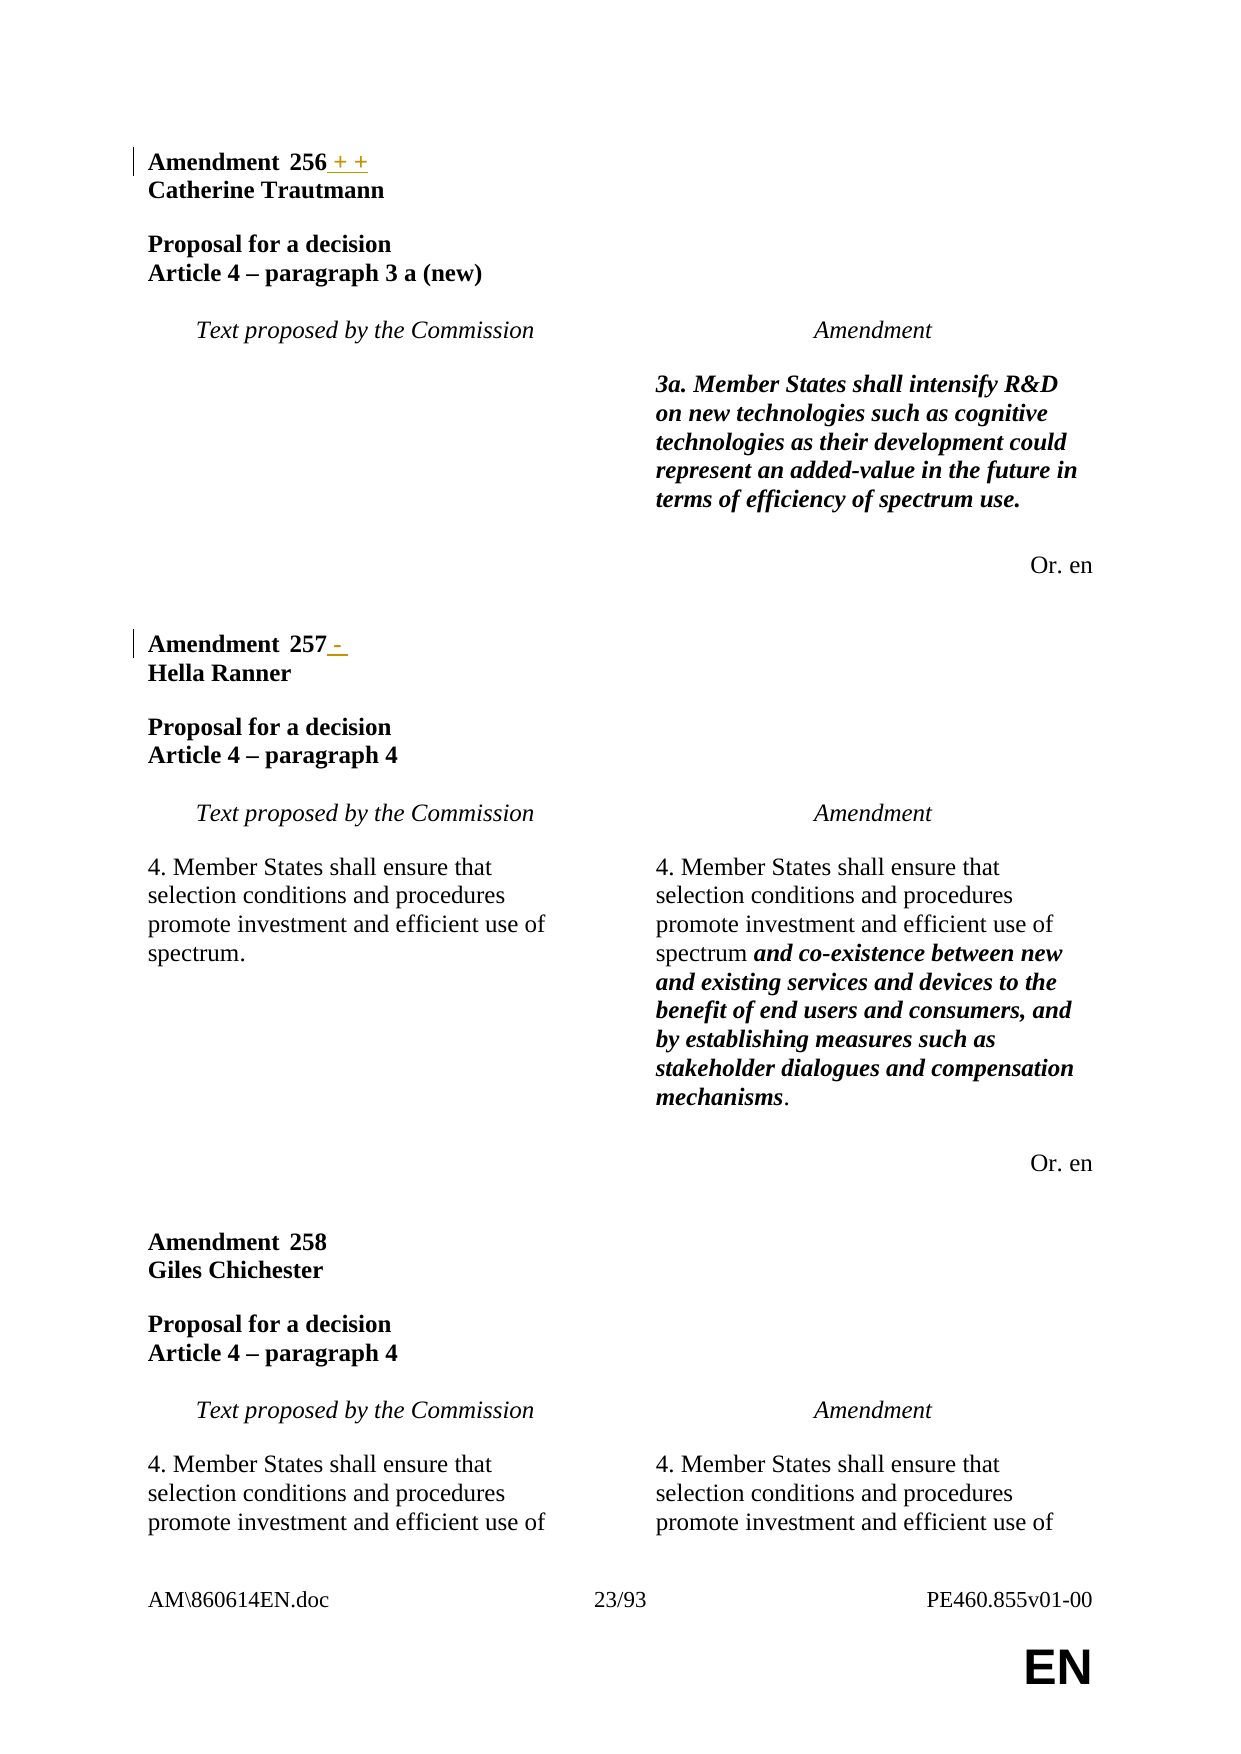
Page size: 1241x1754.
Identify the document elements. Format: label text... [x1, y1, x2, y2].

table_header [112, 769, 1128, 798]
text <Amend>Amendment <NumAm>256 + +</NumAm> [148, 147, 1093, 176]
table_cell 4. Member States shall ensure that selection conditions and procedures promote investment and efficient use of [620, 1449, 1128, 1536]
text <DocAmend>Proposal for a decision</DocAmend> [148, 1309, 1093, 1338]
table_cell 4. Member States shall ensure that selection conditions and procedures promote investment and efficient use of spectrum. [112, 852, 620, 1123]
table_cell Amendment [620, 1396, 1128, 1449]
text <Article>Article 4 – paragraph 4 </Article> [148, 741, 1093, 769]
table_header [112, 1367, 1128, 1396]
table_cell [112, 369, 620, 526]
table_cell Text proposed by the Commission [112, 316, 620, 369]
table_cell 4. Member States shall ensure that selection conditions and procedures promote investment and efficient use of [112, 1449, 620, 1536]
table_header [112, 287, 1128, 316]
text Or. <Original>{EN}en</Original> [148, 551, 1093, 579]
text <Article>Article 4 – paragraph 3 a (new) </Article> [148, 258, 1093, 287]
text <Amend>Amendment <NumAm>258</NumAm> [148, 1227, 1093, 1256]
text <Amend>Amendment <NumAm>257 - </NumAm> [148, 629, 1093, 658]
table_cell Text proposed by the Commission [112, 1396, 620, 1449]
text <Members>Giles Chichester</Members> [148, 1256, 1093, 1284]
text Or. <Original>{EN}en</Original> [148, 1148, 1093, 1177]
text <Article>Article 4 – paragraph 4 </Article> [148, 1338, 1093, 1367]
text <DocAmend>Proposal for a decision</DocAmend> [148, 229, 1093, 258]
table_cell Text proposed by the Commission [112, 798, 620, 852]
table_cell Amendment [620, 316, 1128, 369]
table_cell 3a. Member States shall intensify R&D on new technologies such as cognitive technologies as their development could represent an added-value in the future in terms of efficiency of spectrum use. [620, 369, 1128, 526]
text <Members>Catherine Trautmann</Members> [148, 176, 1093, 204]
table_cell Amendment [620, 798, 1128, 852]
table_cell 4. Member States shall ensure that selection conditions and procedures promote investment and efficient use of spectrum and co-existence between new and existing services and devices to the benefit of end users and consumers, and by establishing measures such as stakeholder dialogues and compensation mechanisms. [620, 852, 1128, 1123]
text <Members>Hella Ranner</Members> [148, 658, 1093, 687]
text <DocAmend>Proposal for a decision</DocAmend> [148, 712, 1093, 741]
